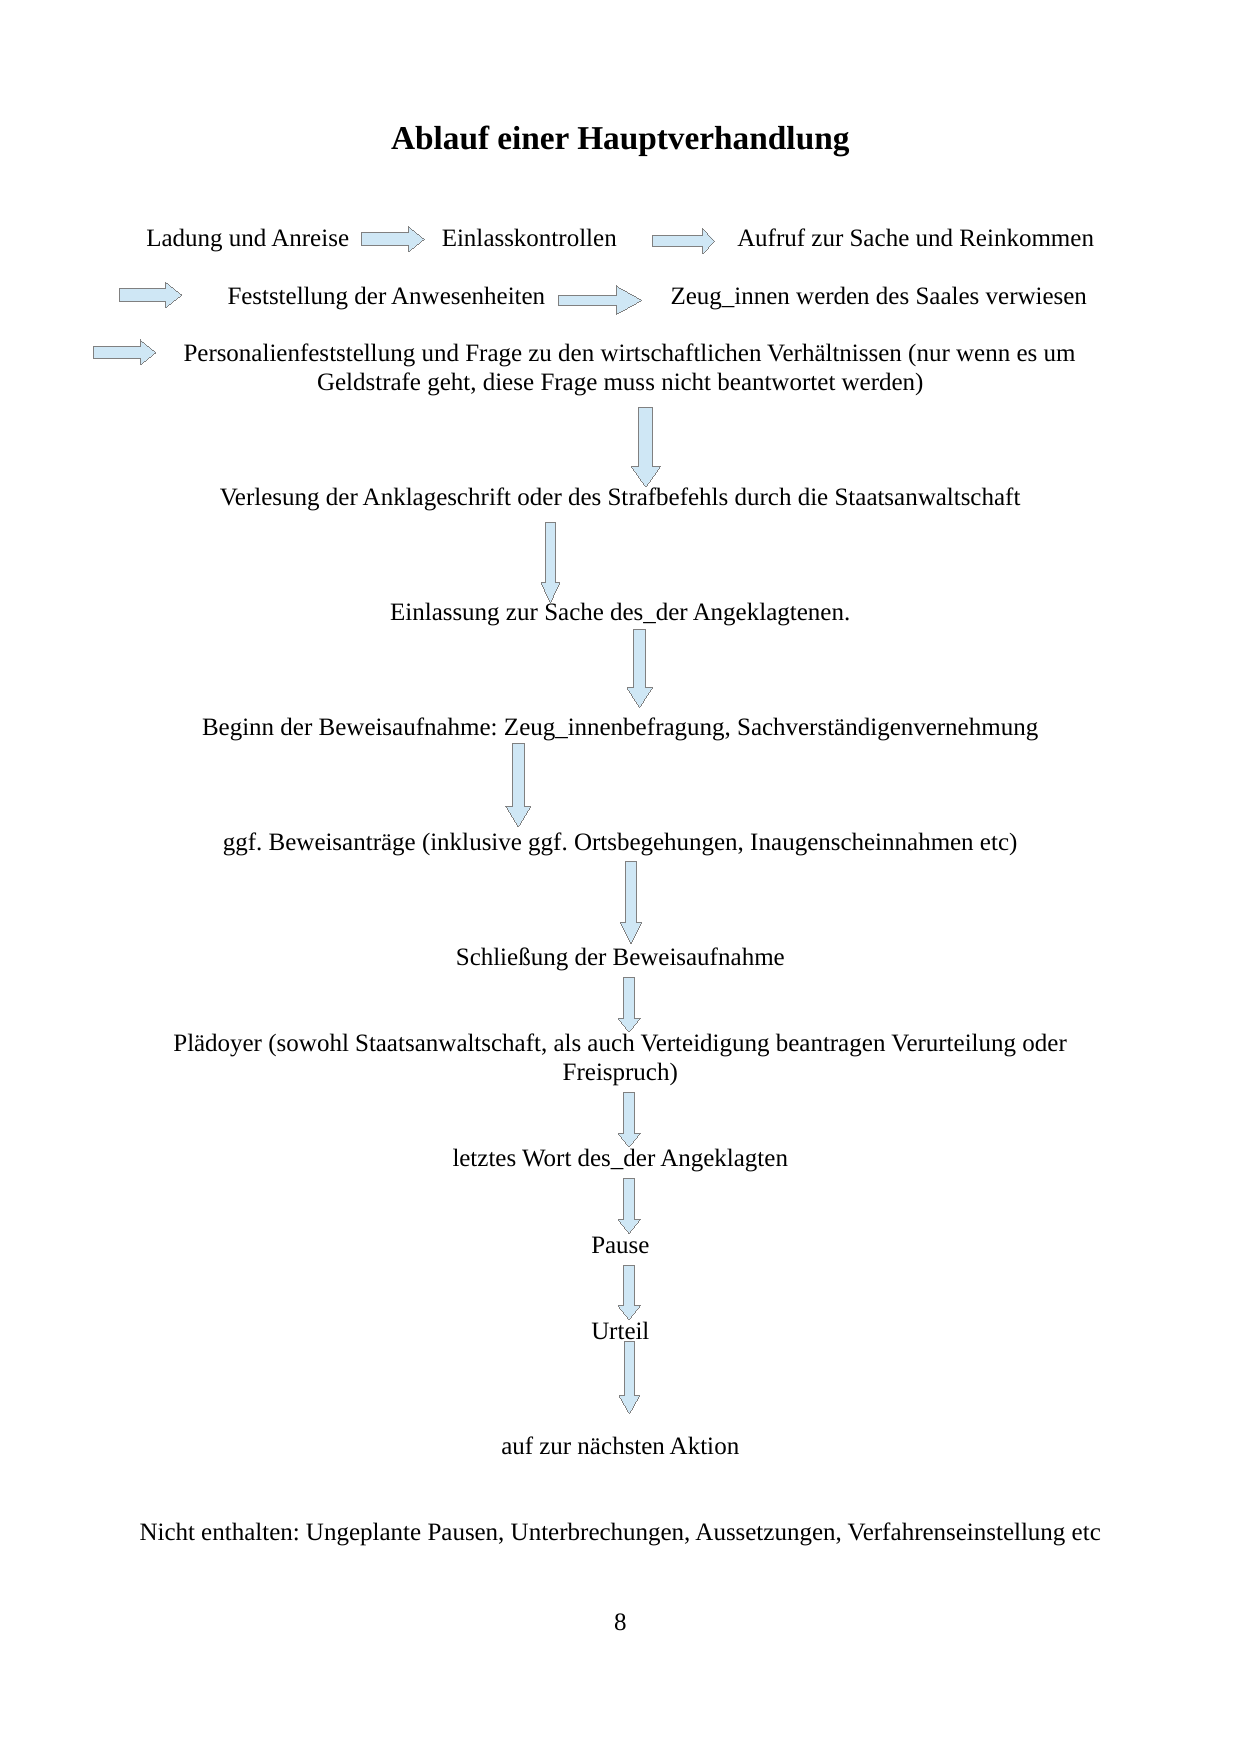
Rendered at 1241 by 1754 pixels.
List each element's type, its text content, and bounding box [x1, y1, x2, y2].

text Pause [118, 1230, 1122, 1258]
text Beginn der Beweisaufnahme: Zeug_innenbefragung, Sachverständigenvernehmung [118, 712, 1122, 741]
text Nicht enthalten: Ungeplante Pausen, Unterbrechungen, Aussetzungen, Verfahrenseinstellung etc [118, 1517, 1122, 1546]
text Plädoyer (sowohl Staatsanwaltschaft, als auch Verteidigung beantragen Verurteilung oder Freispruch) [118, 1028, 1122, 1086]
text auf zur nächsten Aktion [118, 1431, 1122, 1460]
text letztes Wort des_der Angeklagten [118, 1143, 1122, 1172]
text Einlassung zur Sache des_der Angeklagtenen. [118, 597, 1122, 626]
text Ladung und Anreise Einlasskontrollen Aufruf zur Sache und Reinkommen [118, 223, 1122, 252]
text Urteil [118, 1316, 1122, 1345]
text Personalienfeststellung und Frage zu den wirtschaftlichen Verhältnissen (nur wenn es um Geldstrafe geht, diese Frage muss nicht beantwortet werden) [118, 338, 1122, 396]
text Ablauf einer Hauptverhandlung [118, 118, 1122, 156]
text Verlesung der Anklageschrift oder des Strafbefehls durch die Staatsanwaltschaft [118, 482, 1122, 511]
text ggf. Beweisanträge (inklusive ggf. Ortsbegehungen, Inaugenscheinnahmen etc) [118, 827, 1122, 856]
text Schließung der Beweisaufnahme [118, 942, 1122, 971]
text Feststellung der Anwesenheiten Zeug_innen werden des Saales verwiesen [118, 281, 1122, 310]
